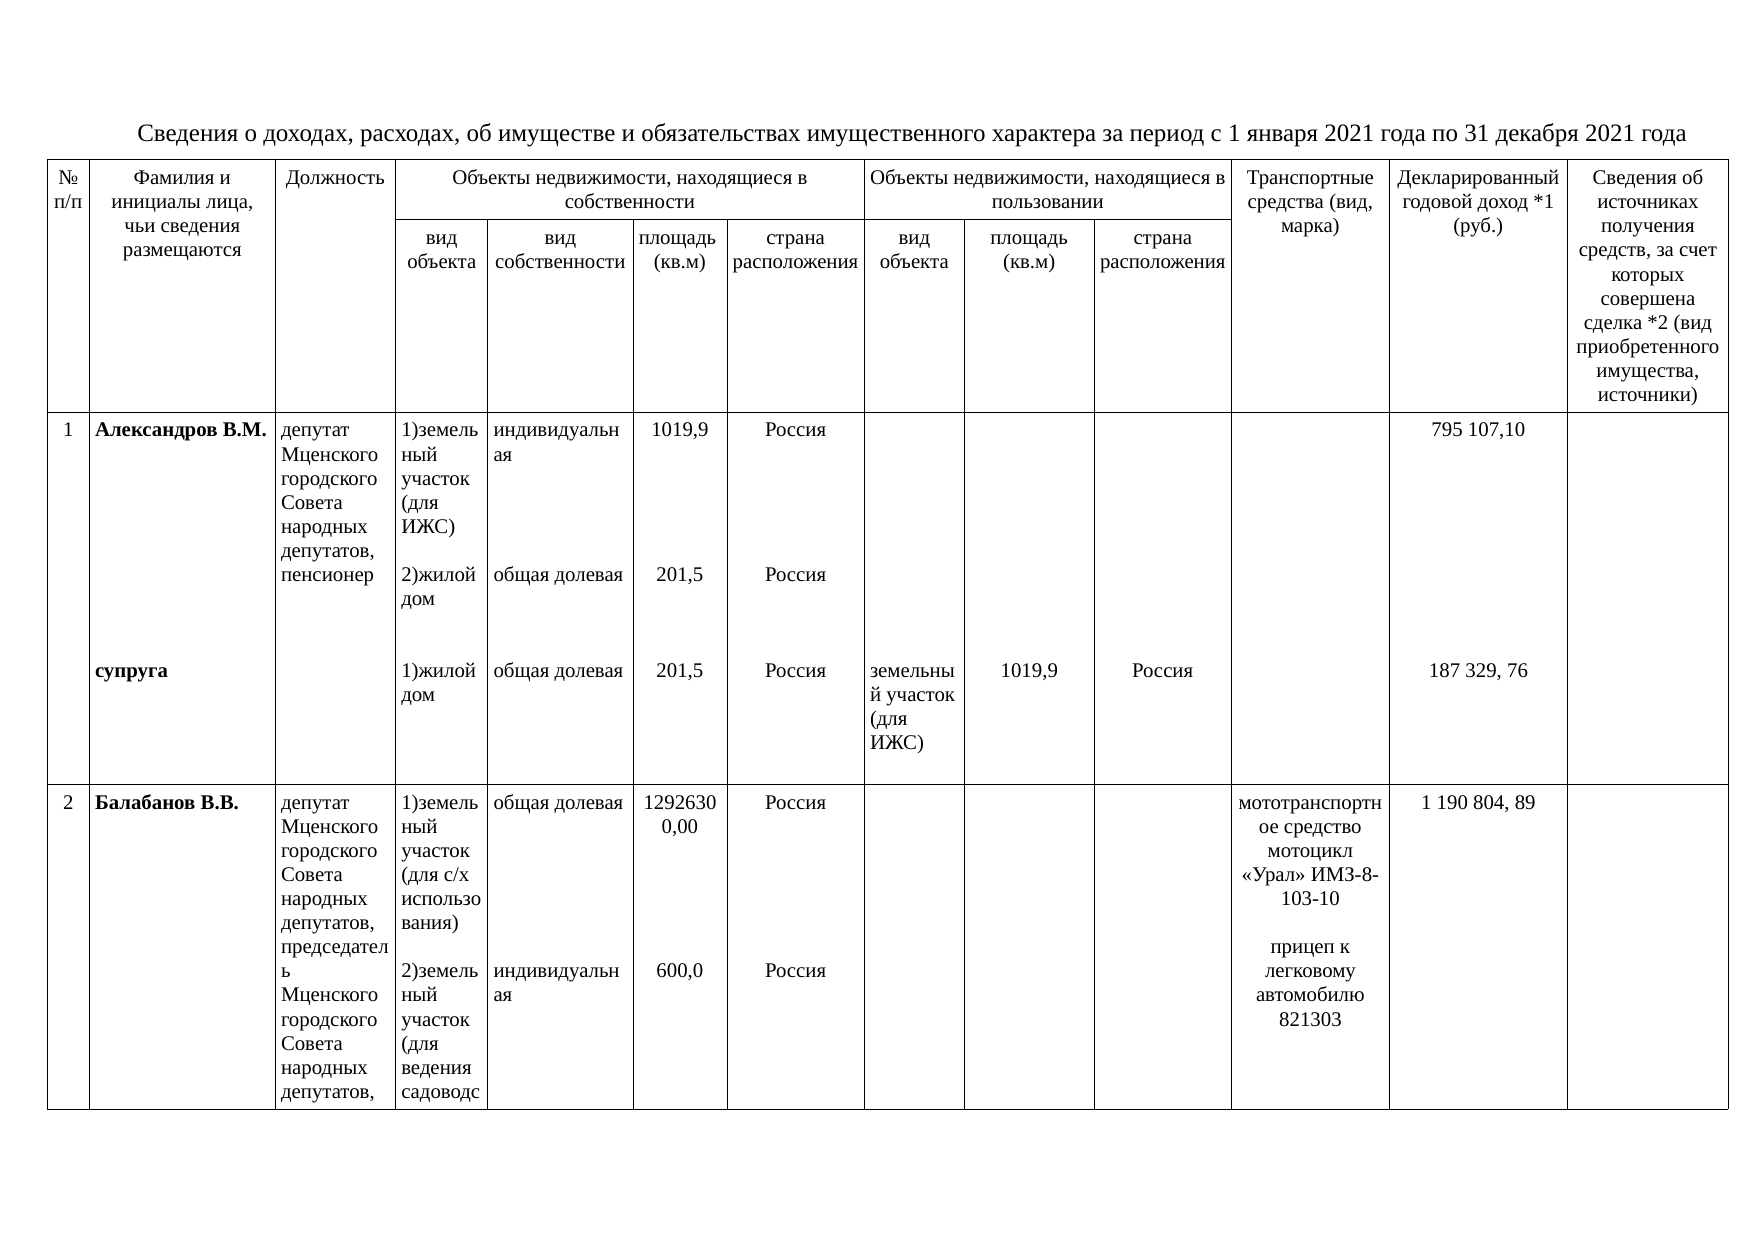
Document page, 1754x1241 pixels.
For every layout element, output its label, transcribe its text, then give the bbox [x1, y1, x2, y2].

table_cell индивидуальная общая долевая общая долевая [488, 413, 633, 784]
table_cell 1 [48, 413, 89, 784]
table_cell Россия Россия Россия [728, 413, 864, 784]
table_cell вид объекта [865, 220, 964, 412]
table_cell площадь (кв.м) [634, 220, 727, 412]
table_cell 1)земельный участок (для с/х использования) 2)земельный участок (для ведения садоводс [396, 785, 487, 1108]
table_header Фамилия и инициалы лица, чьи сведения размещаются [90, 160, 275, 412]
table_cell [1568, 785, 1728, 1108]
table_header Объекты недвижимости, находящиеся в пользовании [865, 160, 1231, 219]
table_cell депутат Мценского городского Совета народных депутатов, председатель Мценского городского Совета народных депутатов, [276, 785, 395, 1108]
table_header Декларированный годовой доход *1 (руб.) [1390, 160, 1567, 412]
table_cell Александров В.М. супруга [90, 413, 275, 784]
table_cell 12926300,00 600,0 [634, 785, 727, 1108]
table_cell страна расположения [1095, 220, 1231, 412]
table_header Транспортные средства (вид, марка) [1232, 160, 1389, 412]
table_cell [1232, 413, 1389, 784]
table_cell площадь (кв.м) [965, 220, 1094, 412]
table_cell 2 [48, 785, 89, 1108]
table_cell общая долевая индивидуальная [488, 785, 633, 1108]
table_header Объекты недвижимости, находящиеся в собственности [396, 160, 864, 219]
table_cell Россия [1095, 413, 1231, 784]
table_cell вид объекта [396, 220, 487, 412]
text Сведения о доходах, расходах, об имуществе и обязательствах имущественного характера за период с 1 января 2021 года по 31 декабря 2021 года [118, 118, 1706, 147]
table_cell 1)земельный участок (для ИЖС) 2)жилой дом 1)жилой дом [396, 413, 487, 784]
table_cell [865, 785, 964, 1108]
table_cell 1019,9 [965, 413, 1094, 784]
table_cell [1568, 413, 1728, 784]
table_cell вид собственности [488, 220, 633, 412]
table_cell Россия Россия [728, 785, 864, 1108]
table_cell Балабанов В.В. [90, 785, 275, 1108]
table_cell депутат Мценского городского Совета народных депутатов, пенсионер [276, 413, 395, 784]
table_cell [1095, 785, 1231, 1108]
table_cell 1 190 804, 89 [1390, 785, 1567, 1108]
table_header № п/п [48, 160, 89, 412]
table_cell мототранспортное средство мотоцикл «Урал» ИМЗ-8-103-10 прицеп к легковому автомобилю 821303 [1232, 785, 1389, 1108]
table_header Должность [276, 160, 395, 412]
table_cell страна расположения [728, 220, 864, 412]
table_cell 795 107,10 187 329, 76 [1390, 413, 1567, 784]
table_header Сведения об источниках получения средств, за счет которых совершена сделка *2 (вид приобретенного имущества, источники) [1568, 160, 1728, 412]
table_cell 1019,9 201,5 201,5 [634, 413, 727, 784]
table_cell [965, 785, 1094, 1108]
table_cell земельный участок (для ИЖС) [865, 413, 964, 784]
